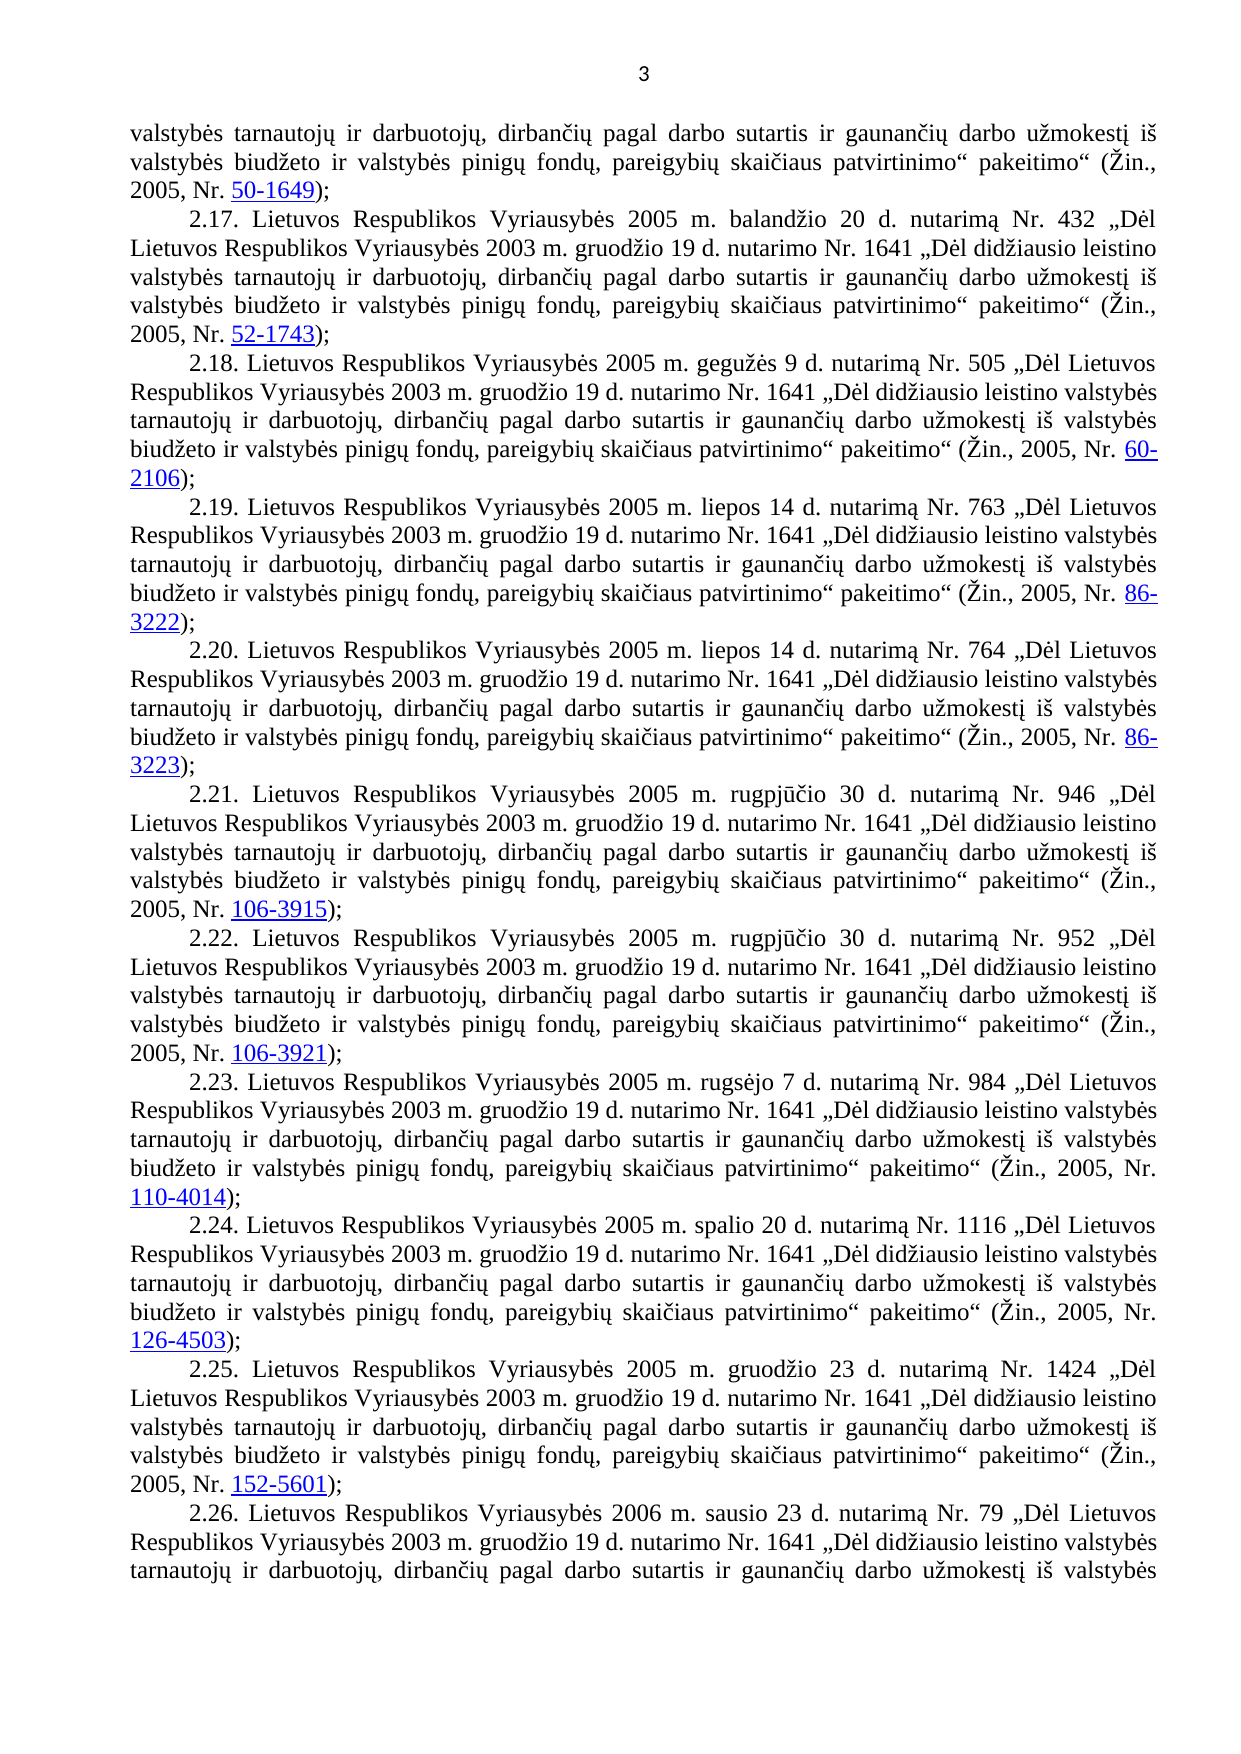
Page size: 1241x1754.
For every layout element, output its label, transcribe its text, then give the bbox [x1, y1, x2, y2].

text valstybės tarnautojų ir darbuotojų, dirbančių pagal darbo sutartis ir gaunančių darbo užmokestį iš valstybės biudžeto ir valstybės pinigų fondų, pareigybių skaičiaus patvirtinimo“ pakeitimo“ (Žin., 2005, Nr. 50-1649); [130, 118, 1157, 204]
text 2.22. Lietuvos Respublikos Vyriausybės 2005 m. rugpjūčio 30 d. nutarimą Nr. 952 „Dėl Lietuvos Respublikos Vyriausybės 2003 m. gruodžio 19 d. nutarimo Nr. 1641 „Dėl didžiausio leistino valstybės tarnautojų ir darbuotojų, dirbančių pagal darbo sutartis ir gaunančių darbo užmokestį iš valstybės biudžeto ir valstybės pinigų fondų, pareigybių skaičiaus patvirtinimo“ pakeitimo“ (Žin., 2005, Nr. 106-3921); [130, 923, 1157, 1067]
text 2.24. Lietuvos Respublikos Vyriausybės 2005 m. spalio 20 d. nutarimą Nr. 1116 „Dėl Lietuvos Respublikos Vyriausybės 2003 m. gruodžio 19 d. nutarimo Nr. 1641 „Dėl didžiausio leistino valstybės tarnautojų ir darbuotojų, dirbančių pagal darbo sutartis ir gaunančių darbo užmokestį iš valstybės biudžeto ir valstybės pinigų fondų, pareigybių skaičiaus patvirtinimo“ pakeitimo“ (Žin., 2005, Nr. 126-4503); [130, 1211, 1157, 1354]
text 2.26. Lietuvos Respublikos Vyriausybės 2006 m. sausio 23 d. nutarimą Nr. 79 „Dėl Lietuvos Respublikos Vyriausybės 2003 m. gruodžio 19 d. nutarimo Nr. 1641 „Dėl didžiausio leistino valstybės tarnautojų ir darbuotojų, dirbančių pagal darbo sutartis ir gaunančių darbo užmokestį iš valstybės [130, 1498, 1157, 1584]
text 2.19. Lietuvos Respublikos Vyriausybės 2005 m. liepos 14 d. nutarimą Nr. 763 „Dėl Lietuvos Respublikos Vyriausybės 2003 m. gruodžio 19 d. nutarimo Nr. 1641 „Dėl didžiausio leistino valstybės tarnautojų ir darbuotojų, dirbančių pagal darbo sutartis ir gaunančių darbo užmokestį iš valstybės biudžeto ir valstybės pinigų fondų, pareigybių skaičiaus patvirtinimo“ pakeitimo“ (Žin., 2005, Nr. 86-3222); [130, 492, 1157, 636]
text 2.17. Lietuvos Respublikos Vyriausybės 2005 m. balandžio 20 d. nutarimą Nr. 432 „Dėl Lietuvos Respublikos Vyriausybės 2003 m. gruodžio 19 d. nutarimo Nr. 1641 „Dėl didžiausio leistino valstybės tarnautojų ir darbuotojų, dirbančių pagal darbo sutartis ir gaunančių darbo užmokestį iš valstybės biudžeto ir valstybės pinigų fondų, pareigybių skaičiaus patvirtinimo“ pakeitimo“ (Žin., 2005, Nr. 52-1743); [130, 204, 1157, 348]
text 2.20. Lietuvos Respublikos Vyriausybės 2005 m. liepos 14 d. nutarimą Nr. 764 „Dėl Lietuvos Respublikos Vyriausybės 2003 m. gruodžio 19 d. nutarimo Nr. 1641 „Dėl didžiausio leistino valstybės tarnautojų ir darbuotojų, dirbančių pagal darbo sutartis ir gaunančių darbo užmokestį iš valstybės biudžeto ir valstybės pinigų fondų, pareigybių skaičiaus patvirtinimo“ pakeitimo“ (Žin., 2005, Nr. 86-3223); [130, 636, 1157, 779]
text 2.18. Lietuvos Respublikos Vyriausybės 2005 m. gegužės 9 d. nutarimą Nr. 505 „Dėl Lietuvos Respublikos Vyriausybės 2003 m. gruodžio 19 d. nutarimo Nr. 1641 „Dėl didžiausio leistino valstybės tarnautojų ir darbuotojų, dirbančių pagal darbo sutartis ir gaunančių darbo užmokestį iš valstybės biudžeto ir valstybės pinigų fondų, pareigybių skaičiaus patvirtinimo“ pakeitimo“ (Žin., 2005, Nr. 60-2106); [130, 348, 1157, 492]
text 2.25. Lietuvos Respublikos Vyriausybės 2005 m. gruodžio 23 d. nutarimą Nr. 1424 „Dėl Lietuvos Respublikos Vyriausybės 2003 m. gruodžio 19 d. nutarimo Nr. 1641 „Dėl didžiausio leistino valstybės tarnautojų ir darbuotojų, dirbančių pagal darbo sutartis ir gaunančių darbo užmokestį iš valstybės biudžeto ir valstybės pinigų fondų, pareigybių skaičiaus patvirtinimo“ pakeitimo“ (Žin., 2005, Nr. 152-5601); [130, 1354, 1157, 1498]
text 2.23. Lietuvos Respublikos Vyriausybės 2005 m. rugsėjo 7 d. nutarimą Nr. 984 „Dėl Lietuvos Respublikos Vyriausybės 2003 m. gruodžio 19 d. nutarimo Nr. 1641 „Dėl didžiausio leistino valstybės tarnautojų ir darbuotojų, dirbančių pagal darbo sutartis ir gaunančių darbo užmokestį iš valstybės biudžeto ir valstybės pinigų fondų, pareigybių skaičiaus patvirtinimo“ pakeitimo“ (Žin., 2005, Nr. 110-4014); [130, 1067, 1157, 1211]
text 2.21. Lietuvos Respublikos Vyriausybės 2005 m. rugpjūčio 30 d. nutarimą Nr. 946 „Dėl Lietuvos Respublikos Vyriausybės 2003 m. gruodžio 19 d. nutarimo Nr. 1641 „Dėl didžiausio leistino valstybės tarnautojų ir darbuotojų, dirbančių pagal darbo sutartis ir gaunančių darbo užmokestį iš valstybės biudžeto ir valstybės pinigų fondų, pareigybių skaičiaus patvirtinimo“ pakeitimo“ (Žin., 2005, Nr. 106-3915); [130, 779, 1157, 923]
